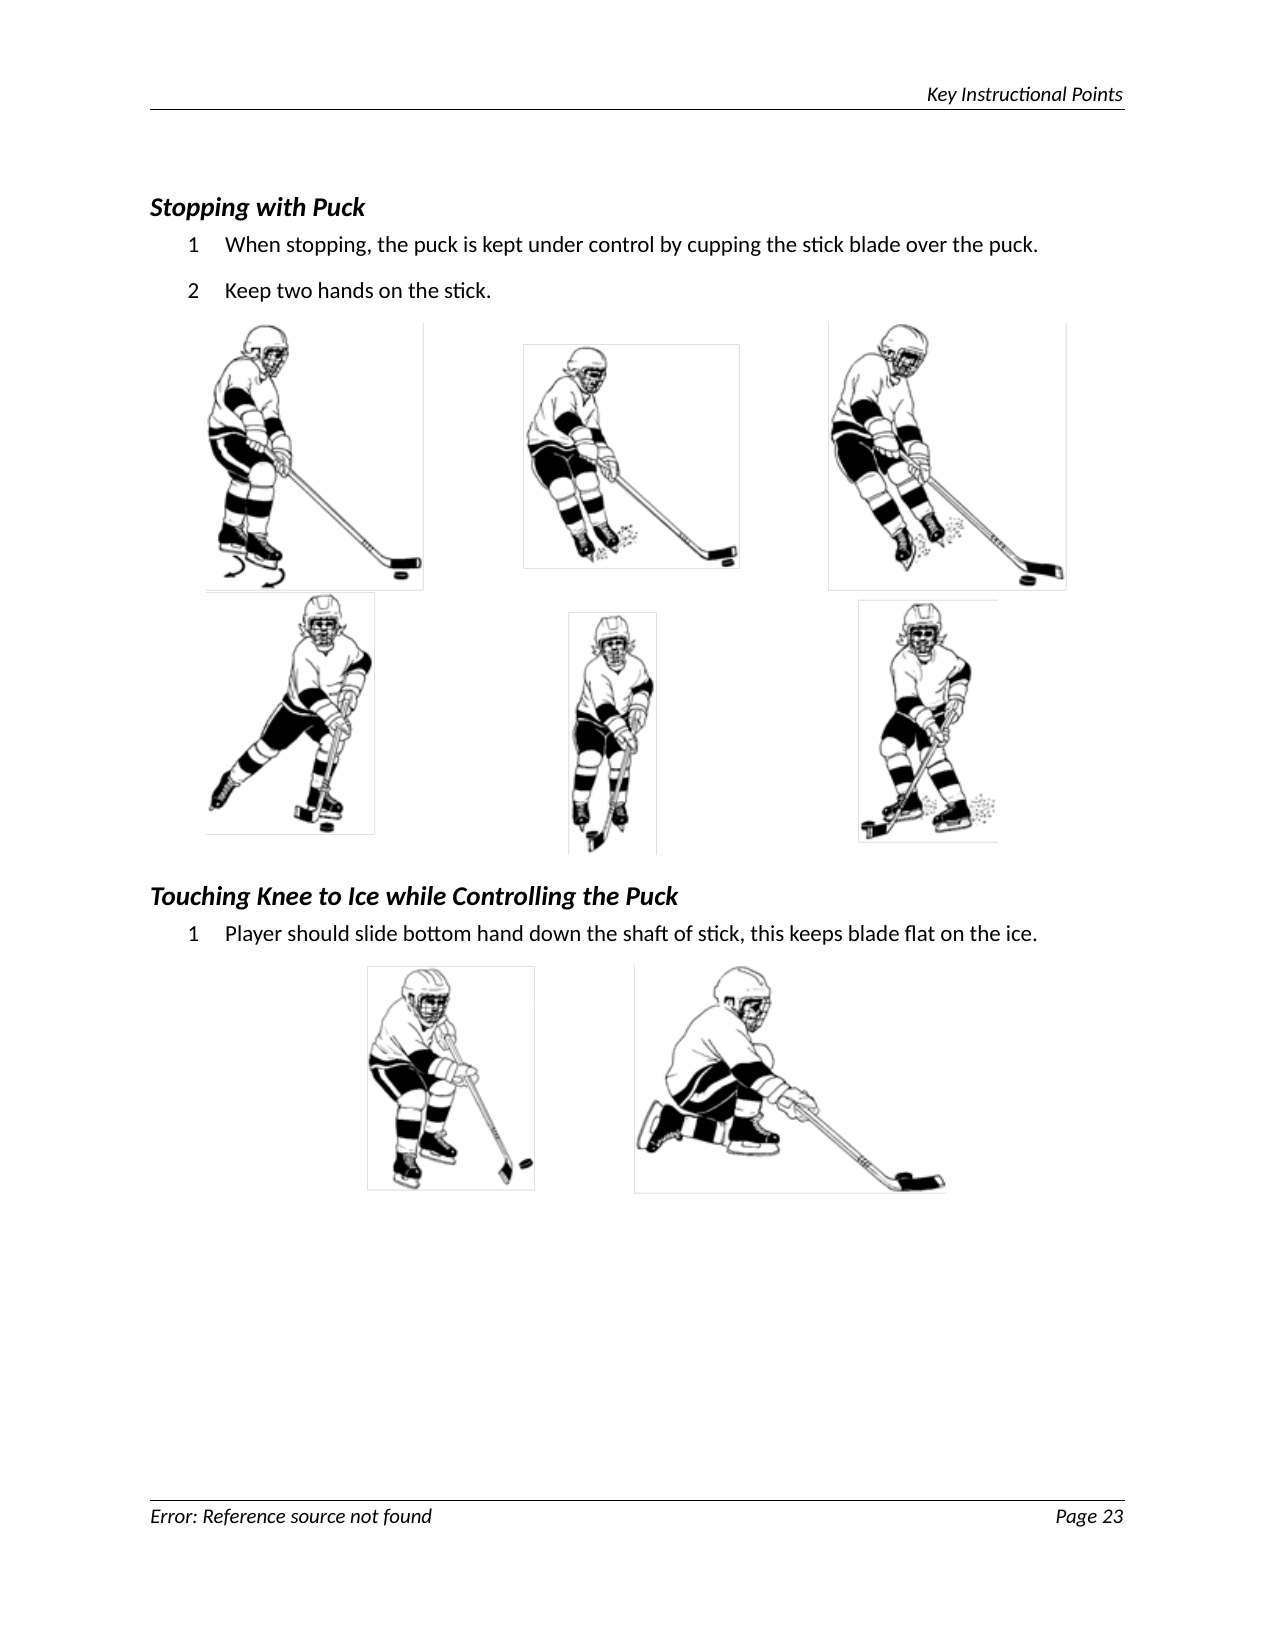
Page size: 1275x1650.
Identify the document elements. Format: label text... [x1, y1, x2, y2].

text 1 Player should slide bottom hand down the shaft of stick, this keeps blade flat on the ice. [187, 919, 1125, 947]
subtitle Touching Knee to Ice while Controlling the Puck [150, 879, 1125, 912]
subtitle Stopping with Puck [150, 191, 1125, 223]
text 2 Keep two hands on the stick. [187, 277, 1125, 304]
text 1 When stopping, the puck is kept under control by cupping the stick blade over the puck. [187, 230, 1125, 258]
